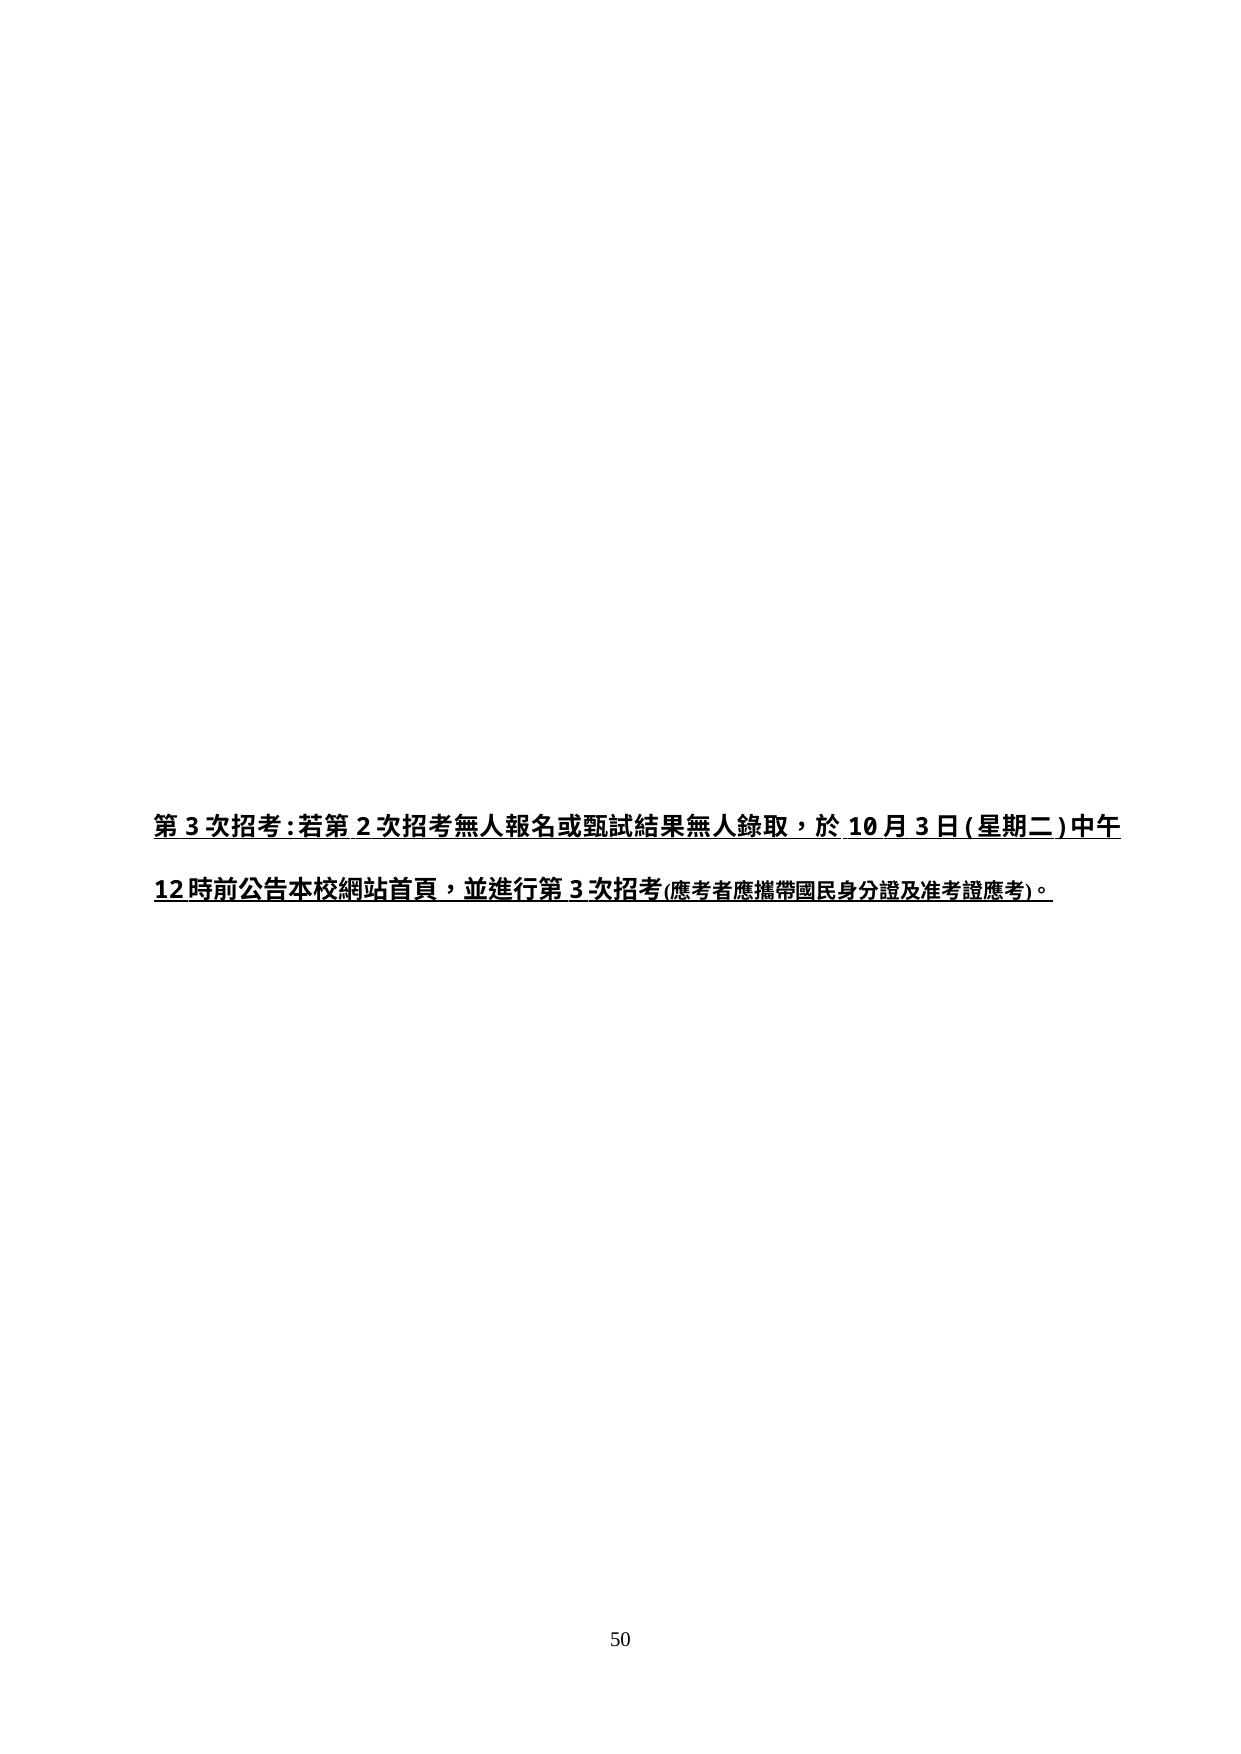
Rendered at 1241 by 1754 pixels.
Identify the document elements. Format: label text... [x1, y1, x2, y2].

text 第3次招考:若第2次招考無人報名或甄試結果無人錄取，於10月3日(星期二)中午12時前公告本校網站首頁，並進行第3次招考(應考者應攜帶國民身分證及准考證應考)。 [153, 783, 1122, 908]
